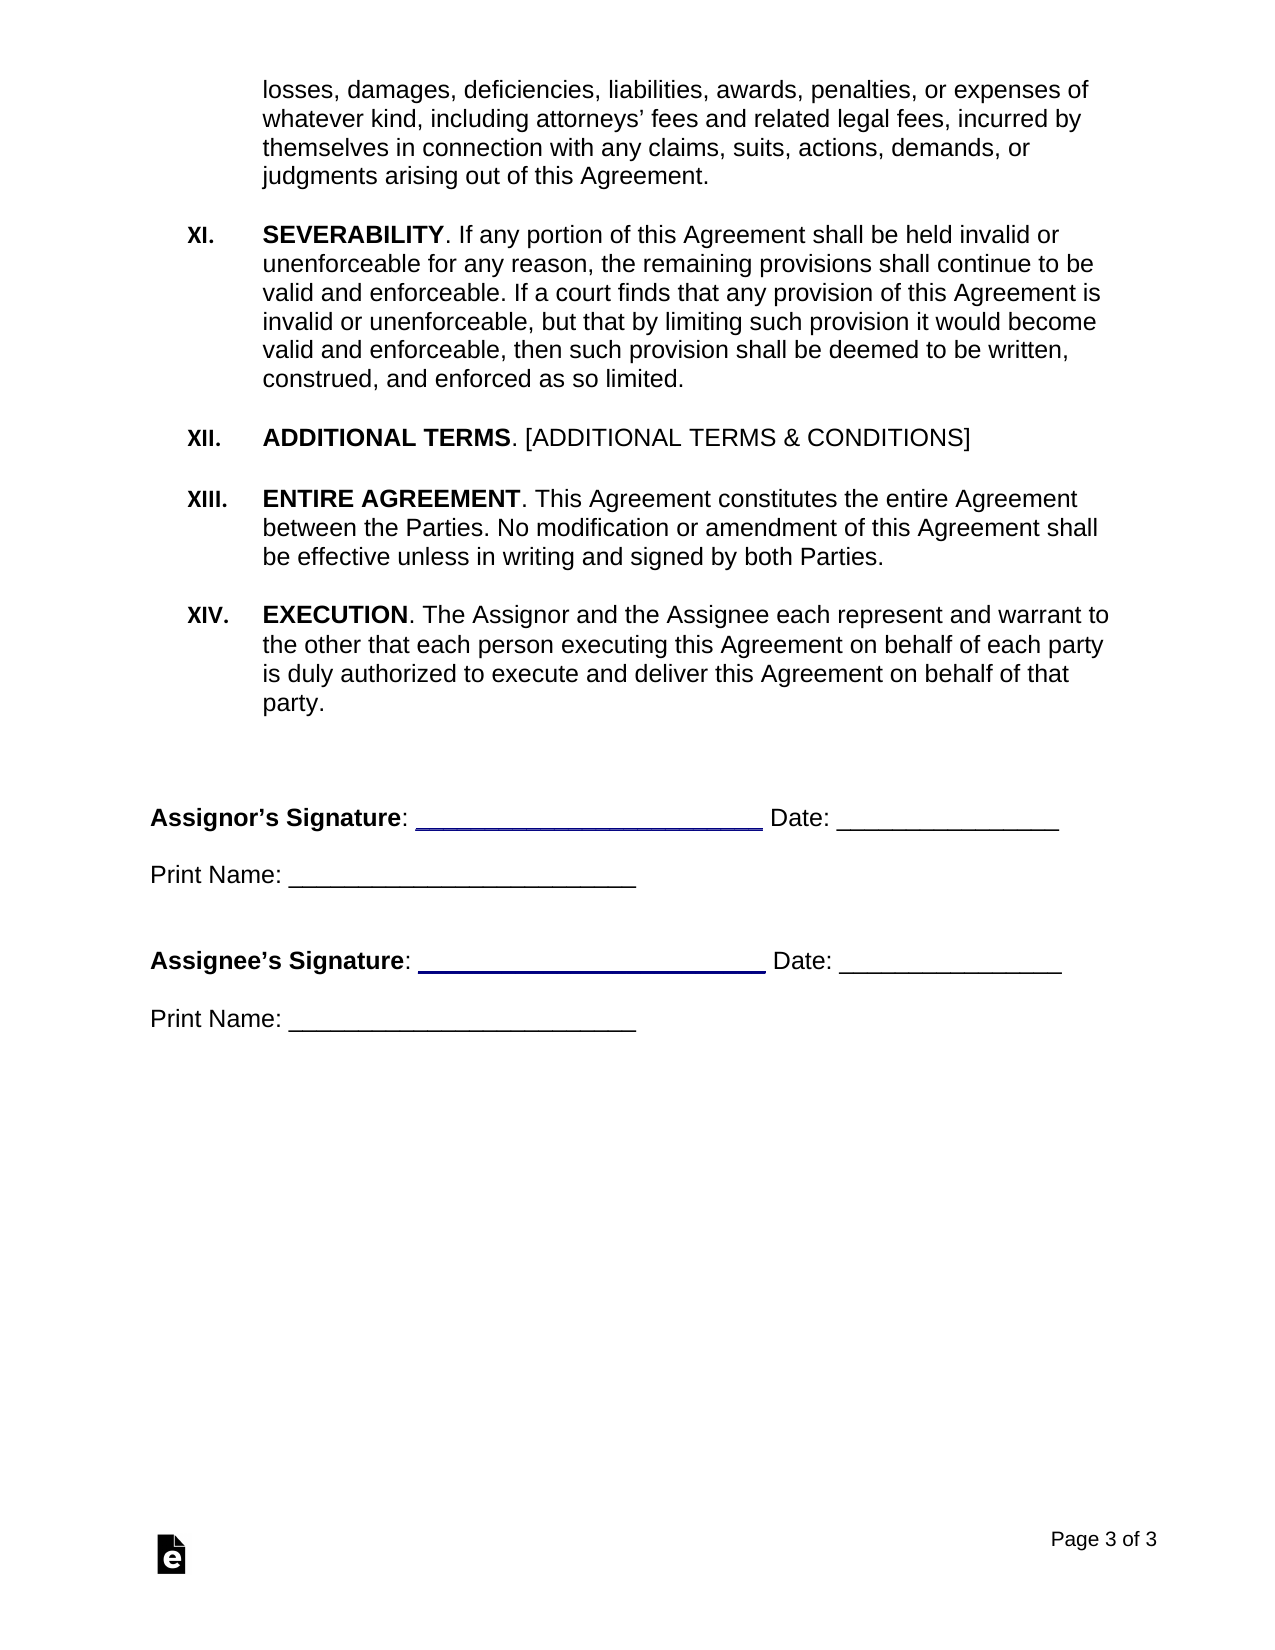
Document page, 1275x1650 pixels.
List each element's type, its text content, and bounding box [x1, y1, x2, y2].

text Print Name: _________________________ [150, 1004, 1125, 1033]
list SEVERABILITY. If any portion of this Agreement shall be held invalid or unenforceable for any reason, the remaining provisions shall continue to be valid and enforceable. If a court finds that any provision of this Agreement is invalid or unenforceable, but that by limiting such provision it would become valid and enforceable, then such provision shall be deemed to be written, construed, and enforced as so limited. [187, 219, 1125, 393]
list ADDITIONAL TERMS. [ADDITIONAL TERMS & CONDITIONS] [187, 422, 1125, 483]
list losses, damages, deficiencies, liabilities, awards, penalties, or expenses of whatever kind, including attorneys’ fees and related legal fees, incurred by themselves in connection with any claims, suits, actions, demands, or judgments arising out of this Agreement. [187, 75, 1125, 190]
text Assignor’s Signature: _________________________ Date: ________________ [150, 803, 1125, 831]
text Assignee’s Signature: _________________________ Date: ________________ [150, 946, 1125, 975]
list ENTIRE AGREEMENT. This Agreement constitutes the entire Agreement between the Parties. No modification or amendment of this Agreement shall be effective unless in writing and signed by both Parties. [187, 483, 1125, 571]
list EXECUTION. The Assignor and the Assignee each represent and warrant to the other that each person executing this Agreement on behalf of each party is duly authorized to execute and deliver this Agreement on behalf of that party. [187, 599, 1125, 716]
text Print Name: _________________________ [150, 860, 1125, 889]
